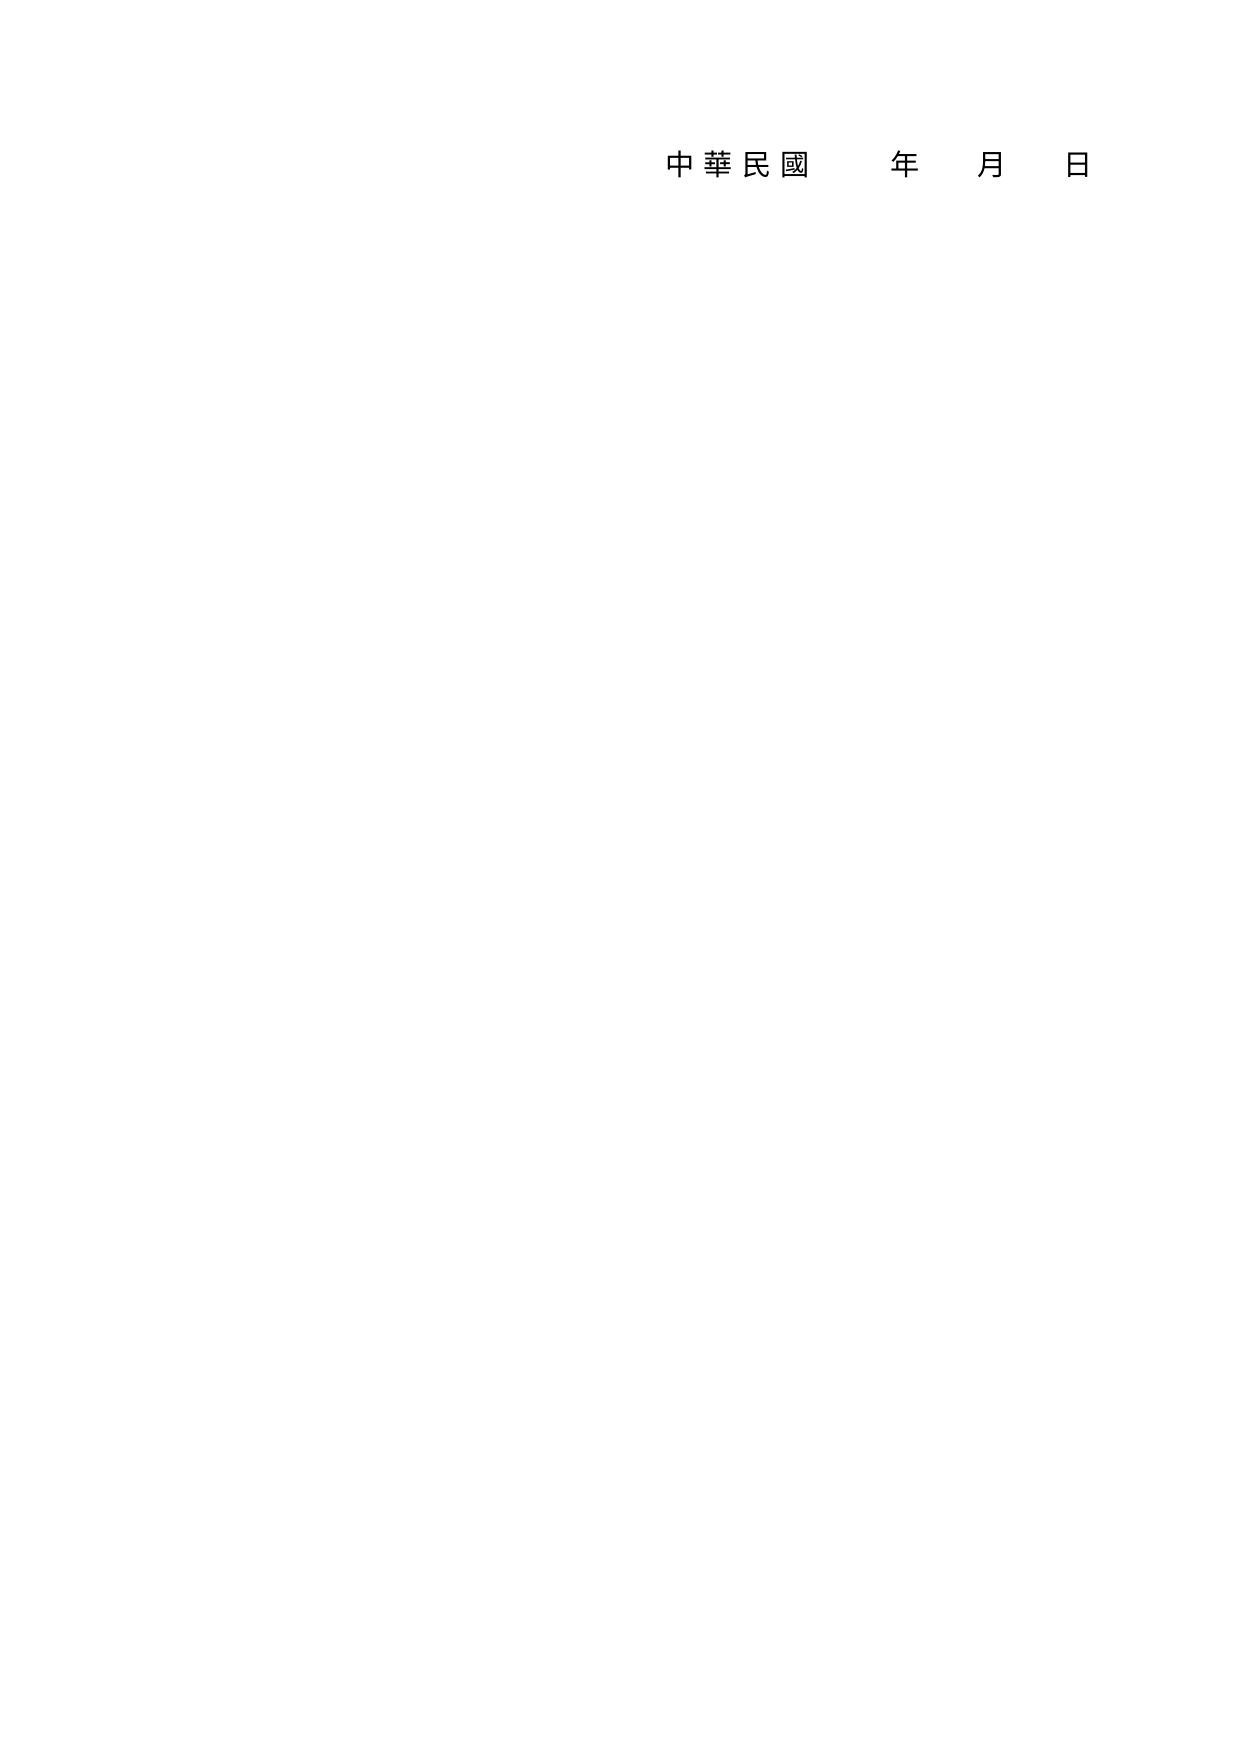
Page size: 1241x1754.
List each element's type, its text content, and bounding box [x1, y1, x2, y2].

text 中華民國 年 月 日 [165, 141, 1093, 183]
